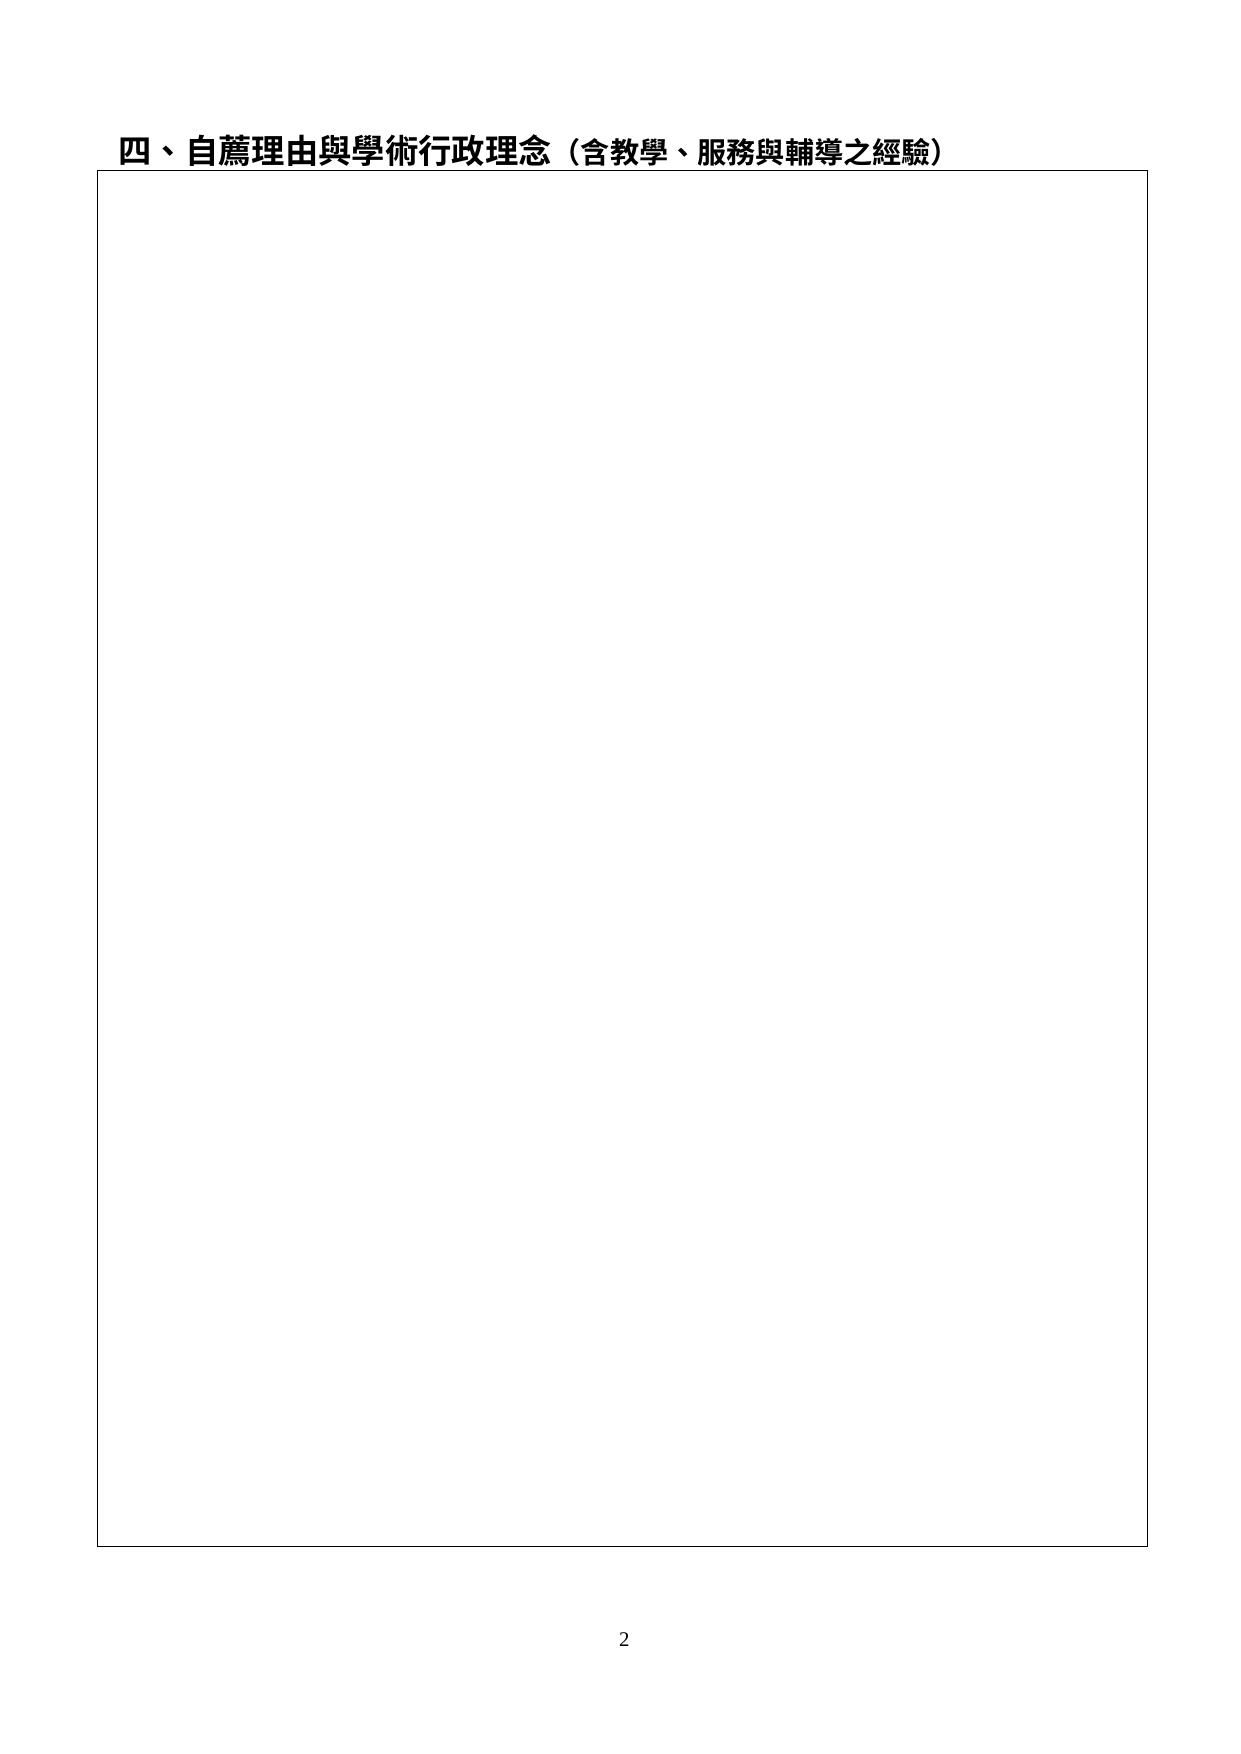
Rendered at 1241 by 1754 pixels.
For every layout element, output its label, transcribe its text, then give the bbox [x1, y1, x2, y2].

text 四、自薦理由與學術行政理念（含教學、服務與輔導之經驗） [118, 108, 1122, 170]
table_header [98, 171, 1147, 1546]
